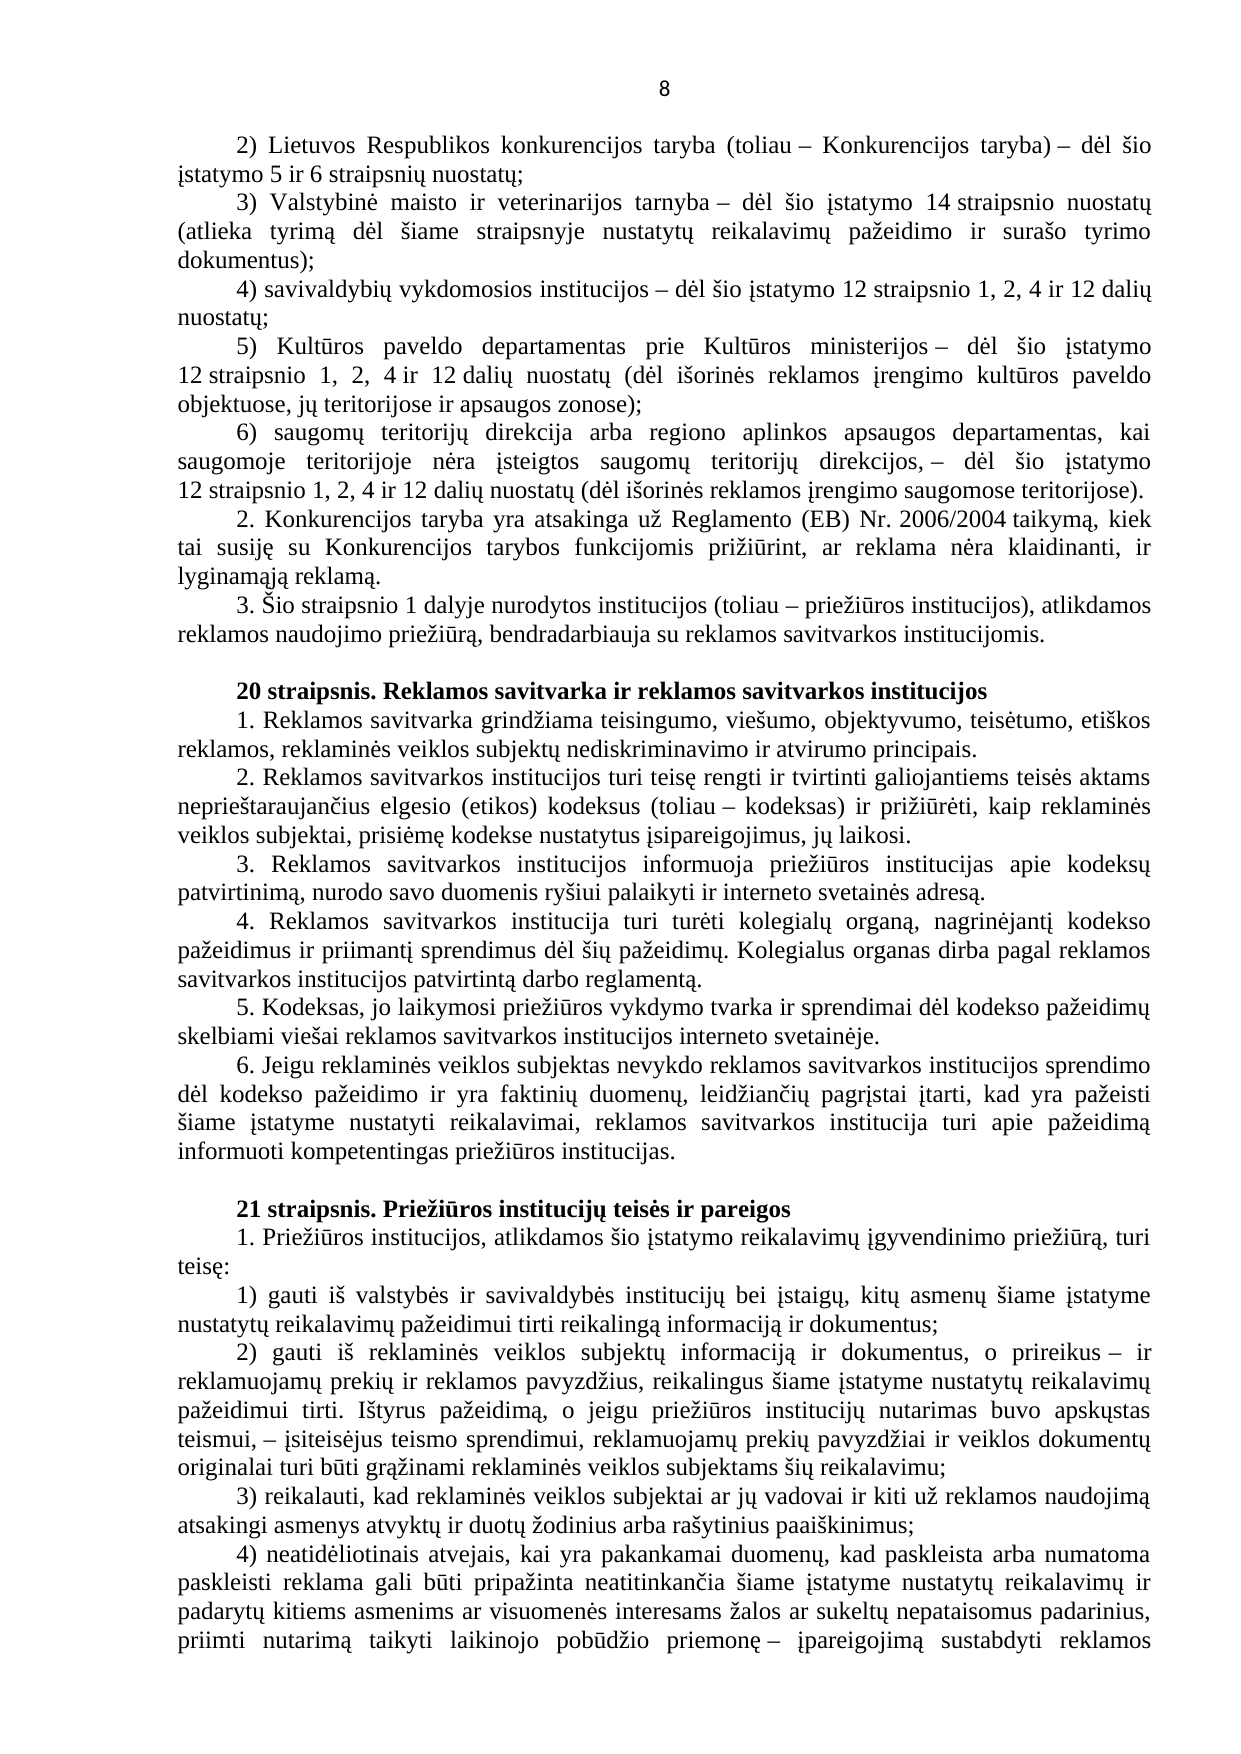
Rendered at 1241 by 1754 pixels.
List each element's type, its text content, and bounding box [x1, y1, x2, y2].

text 5) Kultūros paveldo departamentas prie Kultūros ministerijos – dėl šio įstatymo 12 straipsnio 1, 2, 4 ir 12 dalių nuostatų (dėl išorinės reklamos įrengimo kultūros paveldo objektuose, jų teritorijose ir apsaugos zonose); [177, 331, 1152, 417]
text 2) gauti iš reklaminės veiklos subjektų informaciją ir dokumentus, o prireikus – ir reklamuojamų prekių ir reklamos pavyzdžius, reikalingus šiame įstatyme nustatytų reikalavimų pažeidimui tirti. Ištyrus pažeidimą, o jeigu priežiūros institucijų nutarimas buvo apskųstas teismui, – įsiteisėjus teismo sprendimui, reklamuojamų prekių pavyzdžiai ir veiklos dokumentų originalai turi būti grąžinami reklaminės veiklos subjektams šių reikalavimu; [177, 1337, 1152, 1481]
text 4) savivaldybių vykdomosios institucijos – dėl šio įstatymo 12 straipsnio 1, 2, 4 ir 12 dalių nuostatų; [177, 274, 1152, 331]
text 20 straipsnis. Reklamos savitvarka ir reklamos savitvarkos institucijos [177, 676, 1152, 705]
text 1. Reklamos savitvarka grindžiama teisingumo, viešumo, objektyvumo, teisėtumo, etiškos reklamos, reklaminės veiklos subjektų nediskriminavimo ir atvirumo principais. [177, 705, 1152, 762]
text 3) reikalauti, kad reklaminės veiklos subjektai ar jų vadovai ir kiti už reklamos naudojimą atsakingi asmenys atvyktų ir duotų žodinius arba rašytinius paaiškinimus; [177, 1481, 1152, 1539]
text 2. Reklamos savitvarkos institucijos turi teisę rengti ir tvirtinti galiojantiems teisės aktams neprieštaraujančius elgesio (etikos) kodeksus (toliau – kodeksas) ir prižiūrėti, kaip reklaminės veiklos subjektai, prisiėmę kodekse nustatytus įsipareigojimus, jų laikosi. [177, 762, 1152, 849]
text 3) Valstybinė maisto ir veterinarijos tarnyba – dėl šio įstatymo 14 straipsnio nuostatų (atlieka tyrimą dėl šiame straipsnyje nustatytų reikalavimų pažeidimo ir surašo tyrimo dokumentus); [177, 187, 1152, 274]
text 2. Konkurencijos taryba yra atsakinga už Reglamento (EB) Nr. 2006/2004 taikymą, kiek tai susiję su Konkurencijos tarybos funkcijomis prižiūrint, ar reklama nėra klaidinanti, ir lyginamąją reklamą. [177, 504, 1152, 590]
text 21 straipsnis. Priežiūros institucijų teisės ir pareigos [177, 1194, 1152, 1222]
text 6) saugomų teritorijų direkcija arba regiono aplinkos apsaugos departamentas, kai saugomoje teritorijoje nėra įsteigtos saugomų teritorijų direkcijos, – dėl šio įstatymo 12 straipsnio 1, 2, 4 ir 12 dalių nuostatų (dėl išorinės reklamos įrengimo saugomose teritorijose). [177, 417, 1152, 504]
text 1) gauti iš valstybės ir savivaldybės institucijų bei įstaigų, kitų asmenų šiame įstatyme nustatytų reikalavimų pažeidimui tirti reikalingą informaciją ir dokumentus; [177, 1280, 1152, 1337]
text 6. Jeigu reklaminės veiklos subjektas nevykdo reklamos savitvarkos institucijos sprendimo dėl kodekso pažeidimo ir yra faktinių duomenų, leidžiančių pagrįstai įtarti, kad yra pažeisti šiame įstatyme nustatyti reikalavimai, reklamos savitvarkos institucija turi apie pažeidimą informuoti kompetentingas priežiūros institucijas. [177, 1050, 1152, 1165]
text 1. Priežiūros institucijos, atlikdamos šio įstatymo reikalavimų įgyvendinimo priežiūrą, turi teisę: [177, 1222, 1152, 1280]
text 4) neatidėliotinais atvejais, kai yra pakankamai duomenų, kad paskleista arba numatoma paskleisti reklama gali būti pripažinta neatitinkančia šiame įstatyme nustatytų reikalavimų ir padarytų kitiems asmenims ar visuomenės interesams žalos ar sukeltų nepataisomus padarinius, priimti nutarimą taikyti laikinojo pobūdžio priemonę – įpareigojimą sustabdyti reklamos [177, 1539, 1152, 1654]
text 5. Kodeksas, jo laikymosi priežiūros vykdymo tvarka ir sprendimai dėl kodekso pažeidimų skelbiami viešai reklamos savitvarkos institucijos interneto svetainėje. [177, 992, 1152, 1050]
text 2) Lietuvos Respublikos konkurencijos taryba (toliau – Konkurencijos taryba) – dėl šio įstatymo 5 ir 6 straipsnių nuostatų; [177, 130, 1152, 187]
text 3. Šio straipsnio 1 dalyje nurodytos institucijos (toliau – priežiūros institucijos), atlikdamos reklamos naudojimo priežiūrą, bendradarbiauja su reklamos savitvarkos institucijomis. [177, 590, 1152, 647]
text 3. Reklamos savitvarkos institucijos informuoja priežiūros institucijas apie kodeksų patvirtinimą, nurodo savo duomenis ryšiui palaikyti ir interneto svetainės adresą. [177, 849, 1152, 906]
text 4. Reklamos savitvarkos institucija turi turėti kolegialų organą, nagrinėjantį kodekso pažeidimus ir priimantį sprendimus dėl šių pažeidimų. Kolegialus organas dirba pagal reklamos savitvarkos institucijos patvirtintą darbo reglamentą. [177, 906, 1152, 992]
